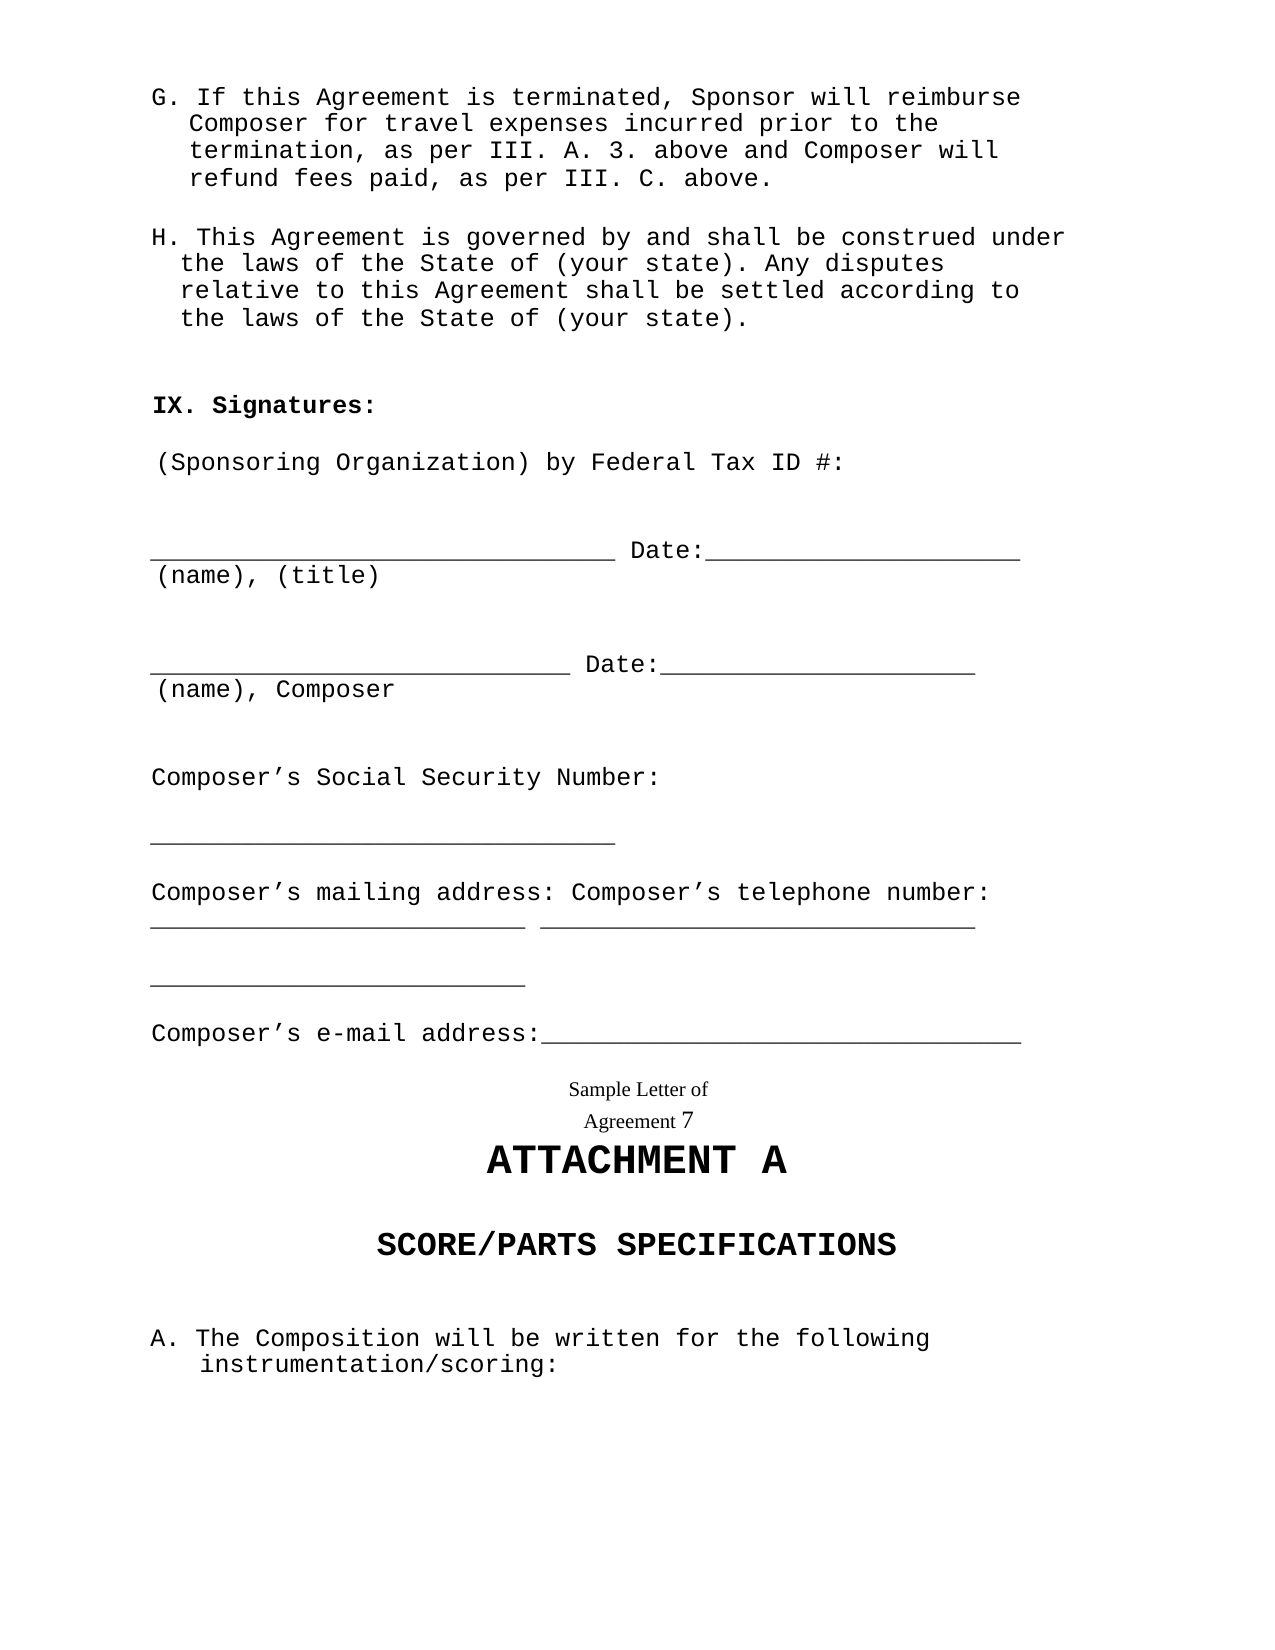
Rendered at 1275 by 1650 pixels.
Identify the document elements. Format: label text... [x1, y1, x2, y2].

text H. This Agreement is governed by and shall be construed under the laws of the State of (your state). Any disputes relative to this Agreement shall be settled according to the laws of the State of (your state). [151, 223, 1078, 333]
text Composer’s e-mail address:________________________________ [151, 1021, 1123, 1049]
text Composer’s mailing address: Composer’s telephone number: _________________________ _____________________________ [150, 879, 1110, 934]
text A. The Composition will be written for the following instrumentation/scoring: [150, 1325, 930, 1379]
text (Sponsoring Organization) by Federal Tax ID #: [156, 450, 1123, 478]
text Composer’s Social Security Number: [151, 764, 1123, 792]
text IX. Signatures: [152, 392, 1123, 421]
text Sample Letter of Agreement 7 [520, 1077, 757, 1134]
text G. If this Agreement is terminated, Sponsor will reimburse Composer for travel expenses incurred prior to the termination, as per III. A. 3. above and Composer will refund fees paid, as per III. C. above. [151, 84, 1103, 194]
text _______________________________ Date:_____________________ (name), (title) [150, 536, 1065, 591]
text _________________________ [150, 963, 1123, 992]
text ____________________________ Date:_____________________ (name), Composer [150, 650, 1065, 705]
text ATTACHMENT A [150, 1139, 1123, 1186]
text _______________________________ [150, 821, 1123, 850]
text SCORE/PARTS SPECIFICATIONS [150, 1227, 1123, 1265]
